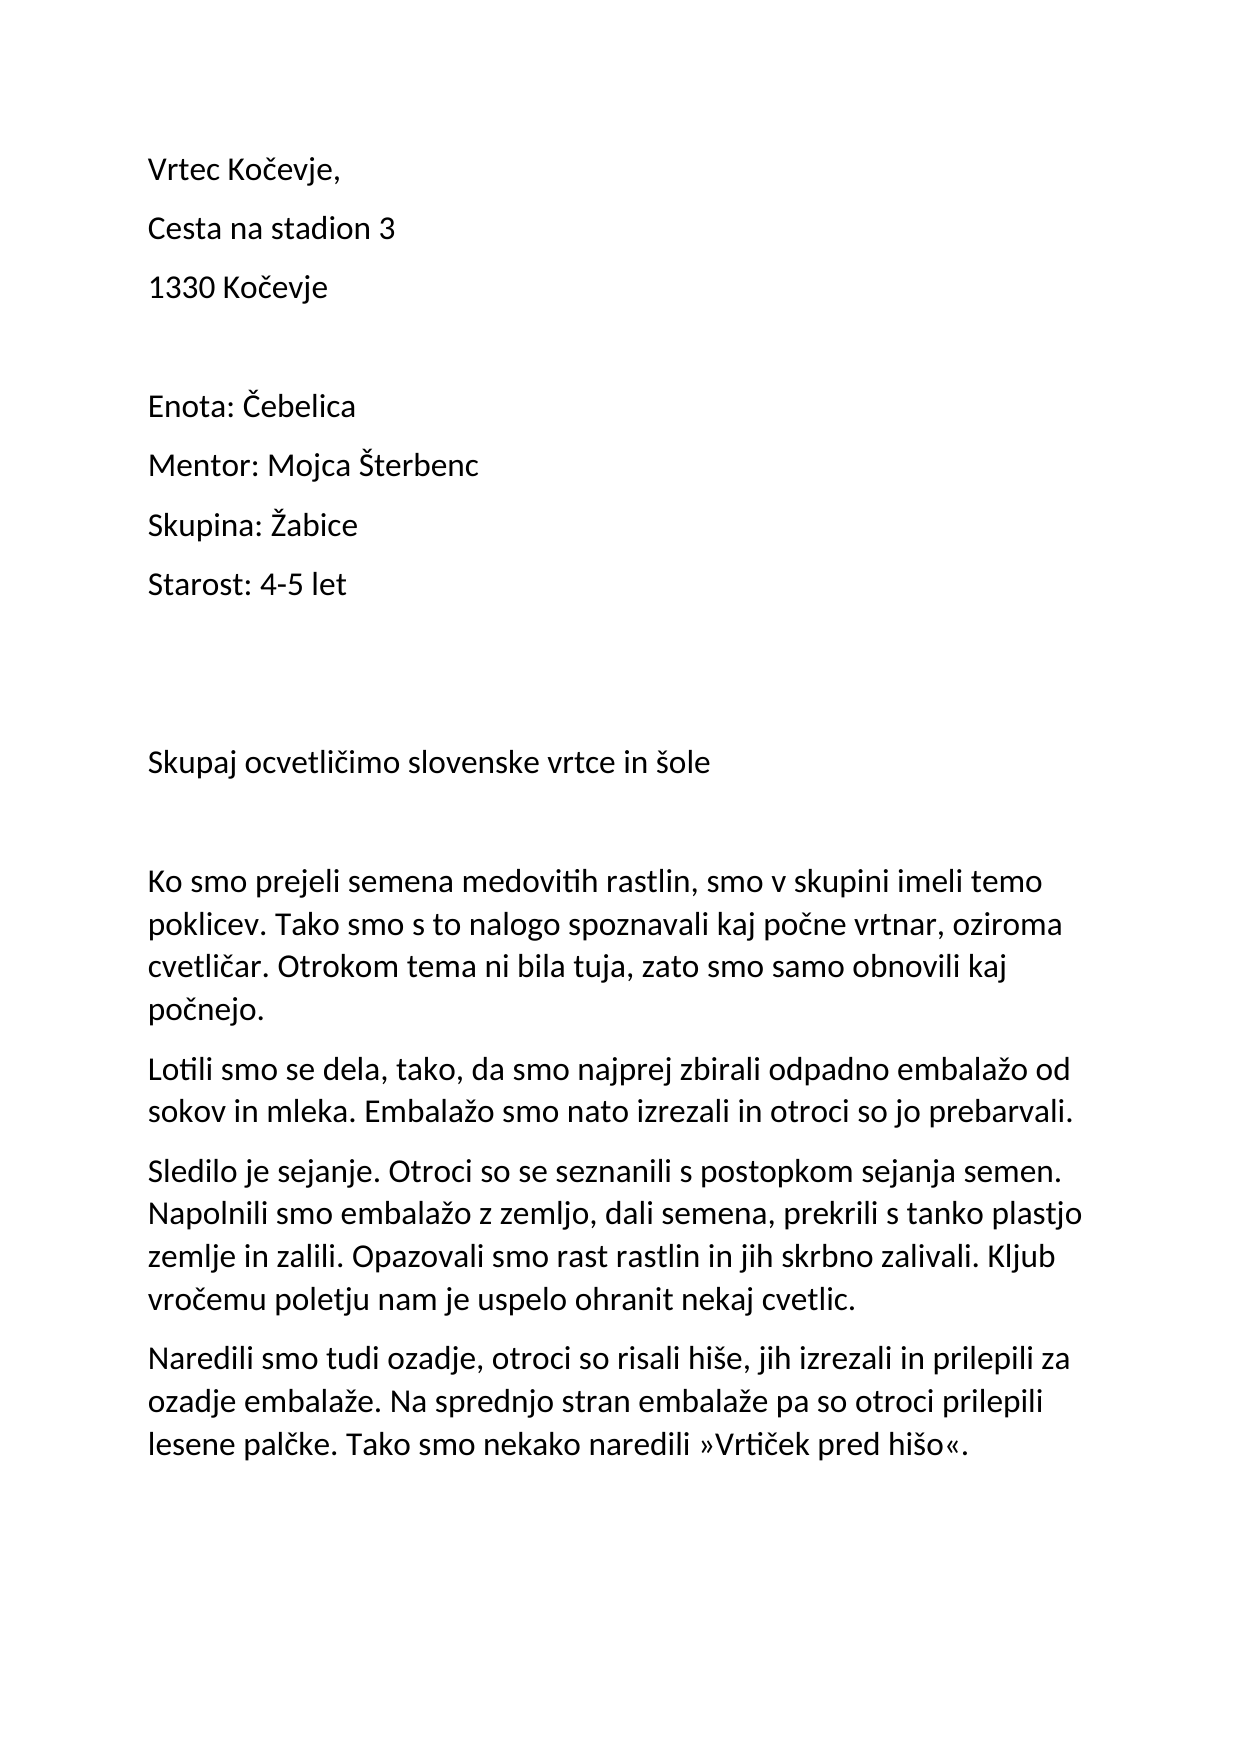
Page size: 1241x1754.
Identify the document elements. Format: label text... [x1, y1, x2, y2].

text Naredili smo tudi ozadje, otroci so risali hiše, jih izrezali in prilepili za ozadje embalaže. Na sprednjo stran embalaže pa so otroci prilepili lesene palčke. Tako smo nekako naredili »Vrtiček pred hišo«. [148, 1337, 1093, 1463]
text Skupina: Žabice [148, 504, 1093, 544]
text Mentor: Mojca Šterbenc [148, 444, 1093, 485]
text Starost: 4-5 let [148, 563, 1093, 604]
text Vrtec Kočevje, [148, 148, 1093, 188]
text Lotili smo se dela, tako, da smo najprej zbirali odpadno embalažo od sokov in mleka. Embalažo smo nato izrezali in otroci so jo prebarvali. [148, 1048, 1093, 1131]
text Ko smo prejeli semena medovitih rastlin, smo v skupini imeli temo poklicev. Tako smo s to nalogo spoznavali kaj počne vrtnar, oziroma cvetličar. Otrokom tema ni bila tuja, zato smo samo obnovili kaj počnejo. [148, 860, 1093, 1029]
text Cesta na stadion 3 [148, 207, 1093, 248]
text 1330 Kočevje [148, 266, 1093, 307]
text Skupaj ocvetličimo slovenske vrtce in šole [148, 741, 1093, 782]
text Enota: Čebelica [148, 385, 1093, 426]
text Sledilo je sejanje. Otroci so se seznanili s postopkom sejanja semen. Napolnili smo embalažo z zemljo, dali semena, prekrili s tanko plastjo zemlje in zalili. Opazovali smo rast rastlin in jih skrbno zalivali. Kljub vročemu poletju nam je uspelo ohranit nekaj cvetlic. [148, 1150, 1093, 1318]
